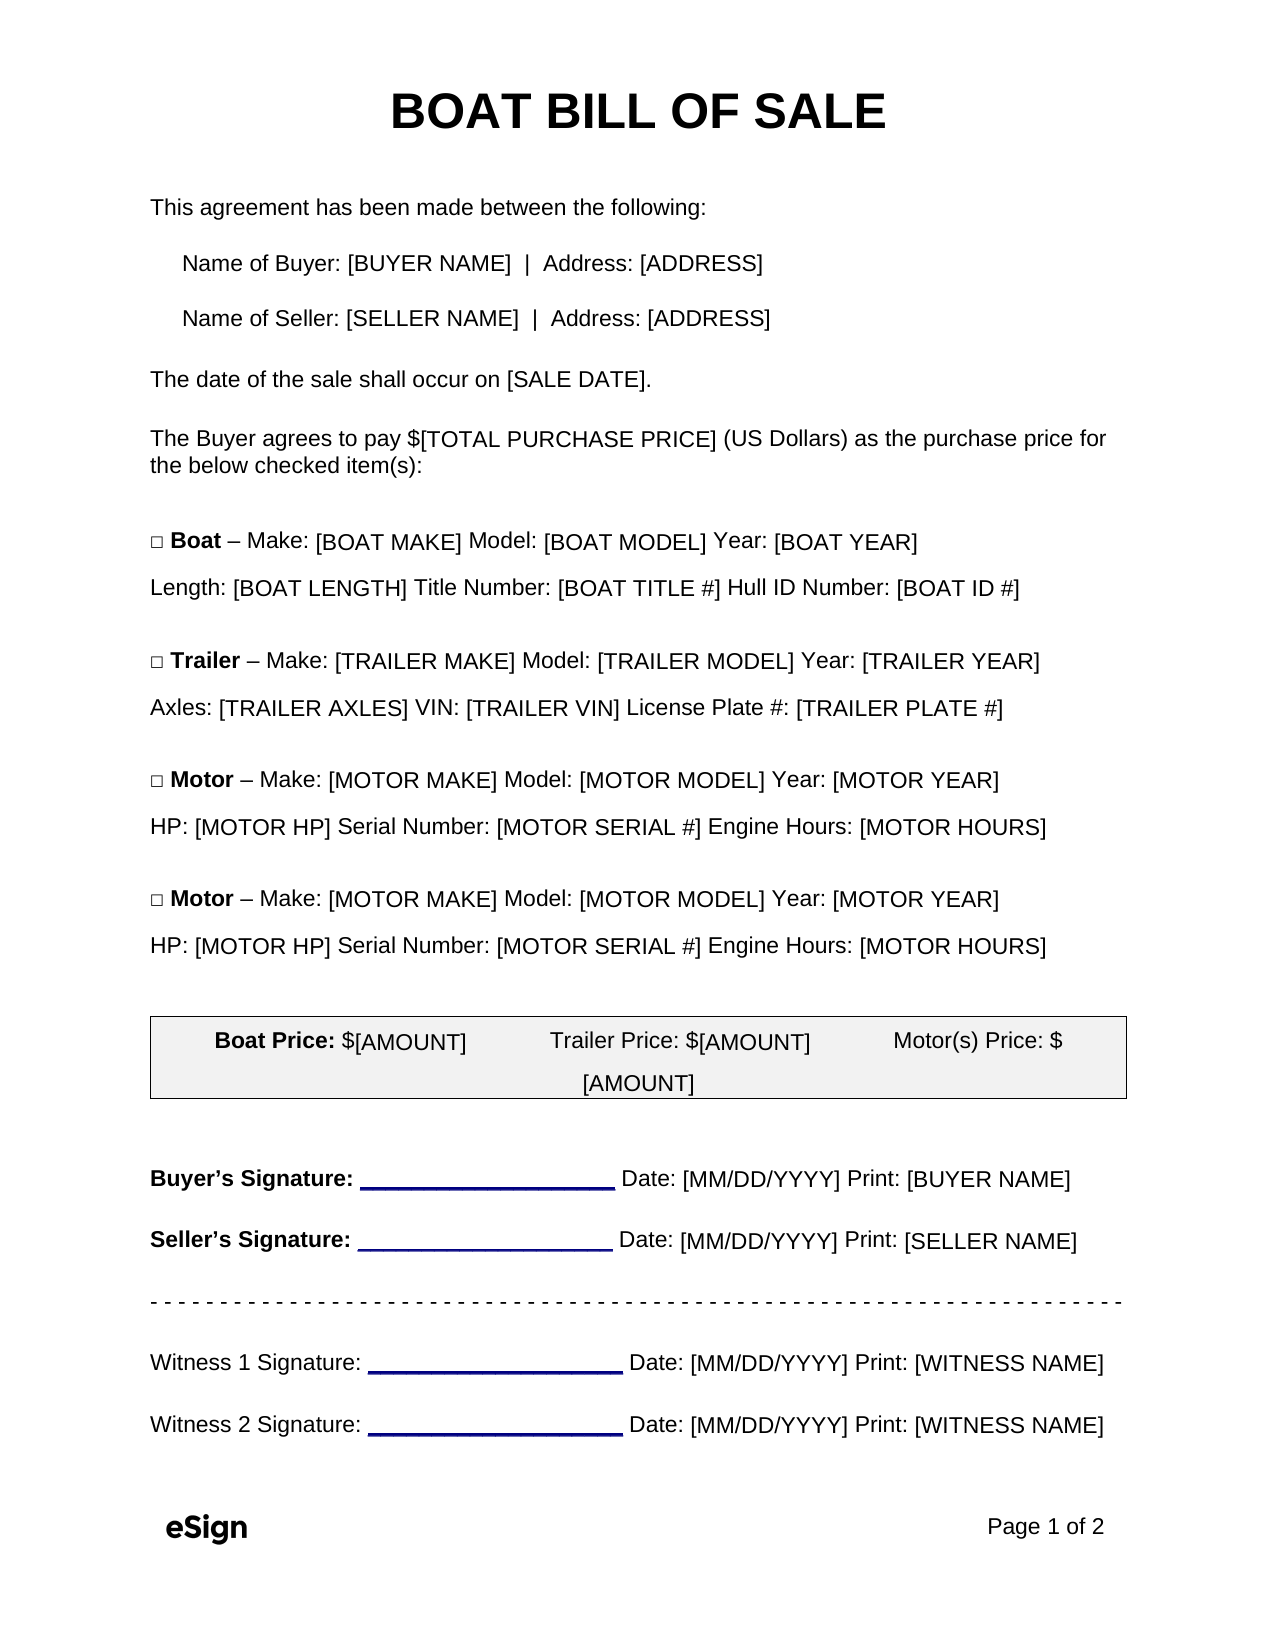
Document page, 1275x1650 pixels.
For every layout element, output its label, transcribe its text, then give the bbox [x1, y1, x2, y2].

text Witness 1 Signature: ____________________ Date: [MM/DD/YYYY] Print: [WITNESS NAME] [150, 1349, 1125, 1376]
text Axles: [TRAILER AXLES] VIN: [TRAILER VIN] License Plate #: [TRAILER PLATE #] [150, 693, 1127, 721]
text Buyer’s Signature: ____________________ Date: [MM/DD/YYYY] Print: [BUYER NAME] [150, 1164, 1125, 1192]
text Witness 2 Signature: ____________________ Date: [MM/DD/YYYY] Print: [WITNESS NAME] [150, 1411, 1125, 1438]
text - - - - - - - - - - - - - - - - - - - - - - - - - - - - - - - - - - - - - - - - - - - - - - - - - - - - - - - - - - - - - - - - - - - - - - [150, 1288, 1125, 1314]
text HP: [MOTOR HP] Serial Number: [MOTOR SERIAL #] Engine Hours: [MOTOR HOURS] [150, 813, 1127, 840]
text The Buyer agrees to pay $[TOTAL PURCHASE PRICE] (US Dollars) as the purchase price for the below checked item(s): [150, 425, 1127, 479]
text HP: [MOTOR HP] Serial Number: [MOTOR SERIAL #] Engine Hours: [MOTOR HOURS] [150, 932, 1127, 959]
text Boat Price: $[AMOUNT] Trailer Price: $[AMOUNT] Motor(s) Price: $[AMOUNT] [151, 1017, 1126, 1098]
text ☐ Motor – Make: [MOTOR MAKE] Model: [MOTOR MODEL] Year: [MOTOR YEAR] [150, 882, 1127, 913]
text This agreement has been made between the following: [150, 194, 1072, 221]
text Name of Buyer: [BUYER NAME] | Address: [ADDRESS] [150, 248, 1127, 276]
text BOAT BILL OF SALE [150, 82, 1127, 139]
text ☐ Motor – Make: [MOTOR MAKE] Model: [MOTOR MODEL] Year: [MOTOR YEAR] [150, 763, 1127, 794]
text Seller’s Signature: ____________________ Date: [MM/DD/YYYY] Print: [SELLER NAME] [150, 1226, 1125, 1254]
text ☐ Boat – Make: [BOAT MAKE] Model: [BOAT MODEL] Year: [BOAT YEAR] [150, 524, 1127, 556]
text Name of Seller: [SELLER NAME] | Address: [ADDRESS] [150, 303, 1127, 331]
text The date of the sale shall occur on [SALE DATE]. [150, 365, 1127, 392]
text ☐ Trailer – Make: [TRAILER MAKE] Model: [TRAILER MODEL] Year: [TRAILER YEAR] [150, 643, 1127, 675]
text Length: [BOAT LENGTH] Title Number: [BOAT TITLE #] Hull ID Number: [BOAT ID #] [150, 574, 1127, 602]
